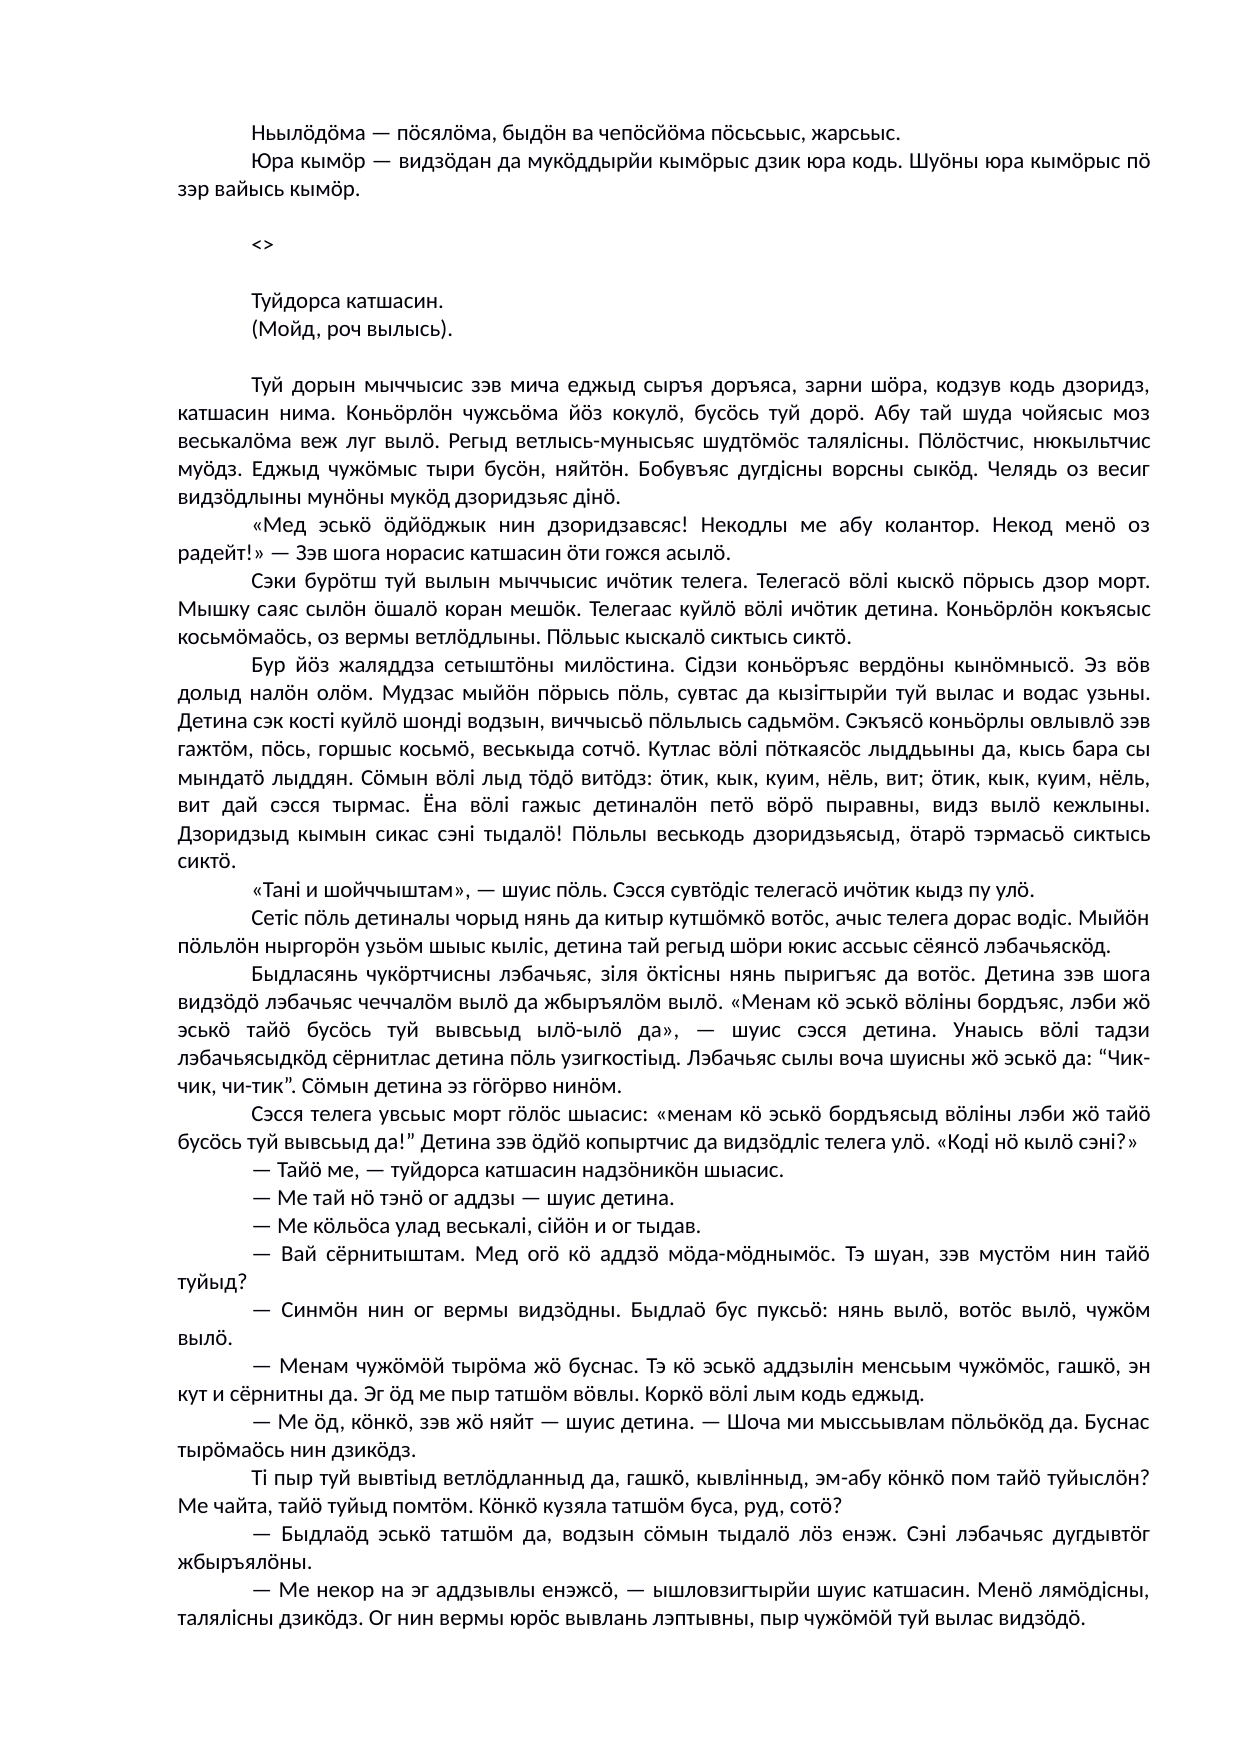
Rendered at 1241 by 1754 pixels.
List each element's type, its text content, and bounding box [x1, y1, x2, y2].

text — Быдлаӧд эськӧ татшӧм да, водзын сӧмын тыдалӧ лӧз енэж. Сэні лэбачьяс дугдывтӧг жбыръялӧны. [177, 1519, 1152, 1575]
text — Тайӧ ме, — туйдорса катшасин надзӧникӧн шыасис. [177, 1155, 1152, 1183]
text Туй дорын мыччысис зэв мича еджыд сыръя доръяса, зарни шӧра, кодзув кодь дзоридз, катшасин нима. Коньӧрлӧн чужсьӧма йӧз кокулӧ, бусӧсь туй дорӧ. Абу тай шуда чойясыс моз веськалӧма веж луг вылӧ. Регыд ветлысь-мунысьяс шудтӧмӧс талялісны. Пӧлӧстчис, нюкыльтчис муӧдз. Еджыд чужӧмыс тыри бусӧн, няйтӧн. Бобувъяс дугдісны ворсны сыкӧд. Челядь оз весиг видзӧдлыны мунӧны мукӧд дзоридзьяс дінӧ. [177, 370, 1152, 510]
text Юра кымӧр — видзӧдан да мукӧддырйи кымӧрыс дзик юра кодь. Шуӧны юра кымӧрыс пӧ зэр вайысь кымӧр. [177, 146, 1152, 202]
text — Менам чужӧмӧй тырӧма жӧ буснас. Тэ кӧ эськӧ аддзылін менсьым чужӧмӧс, гашкӧ, эн кут и сёрнитны да. Эг ӧд ме пыр татшӧм вӧвлы. Коркӧ вӧлі лым кодь еджыд. [177, 1351, 1152, 1407]
text — Вай сёрнитыштам. Мед огӧ кӧ аддзӧ мӧда-мӧднымӧс. Тэ шуан, зэв мустӧм нин тайӧ туйыд? [177, 1239, 1152, 1295]
text — Ме некор на эг аддзывлы енэжсӧ, — ышловзигтырйи шуис катшасин. Менӧ лямӧдісны, талялісны дзикӧдз. Ог нин вермы юрӧс вывлань лэптывны, пыр чужӧмӧй туй вылас видзӧдӧ. [177, 1575, 1152, 1631]
text (Мойд, роч вылысь). [177, 314, 1152, 342]
text Ньылӧдӧма — пӧсялӧма, быдӧн ва чепӧсйӧма пӧсьсьыс, жарсьыс. [177, 118, 1152, 146]
text Быдласянь чукӧртчисны лэбачьяс, зіля ӧктісны нянь пыригъяс да вотӧс. Детина зэв шога видзӧдӧ лэбачьяс чеччалӧм вылӧ да жбыръялӧм вылӧ. «Менам кӧ эськӧ вӧліны бордъяс, лэби жӧ эськӧ тайӧ бусӧсь туй вывсьыд ылӧ-ылӧ да», — шуис сэсся детина. Унаысь вӧлі тадзи лэбачьясыдкӧд сёрнитлас детина пӧль узигкостіыд. Лэбачьяс сылы воча шуисны жӧ эськӧ да: “Чик-чик, чи-тик”. Сӧмын детина эз гӧгӧрво нинӧм. [177, 959, 1152, 1099]
text Туйдорса катшасин. [177, 286, 1152, 314]
text «Мед эськӧ ӧдйӧджык нин дзоридзавсяс! Некодлы ме абу колантор. Некод менӧ оз радейт!» — Зэв шога норасис катшасин ӧти гожся асылӧ. [177, 510, 1152, 566]
text «Тані и шойччыштам», — шуис пӧль. Сэсся сувтӧдіс телегасӧ ичӧтик кыдз пу улӧ. [177, 875, 1152, 903]
text Сетіс пӧль детиналы чорыд нянь да китыр кутшӧмкӧ вотӧс, ачыс телега дорас водіс. Мыйӧн пӧльлӧн ныргорӧн узьӧм шыыс кыліс, детина тай регыд шӧри юкис ассьыс сёянсӧ лэбачьяскӧд. [177, 903, 1152, 959]
text Сэки бурӧтш туй вылын мыччысис ичӧтик телега. Телегасӧ вӧлі кыскӧ пӧрысь дзор морт. Мышку саяс сылӧн ӧшалӧ коран мешӧк. Телегаас куйлӧ вӧлі ичӧтик детина. Коньӧрлӧн кокъясыс косьмӧмаӧсь, оз вермы ветлӧдлыны. Пӧльыс кыскалӧ сиктысь сиктӧ. [177, 566, 1152, 651]
text — Ме тай нӧ тэнӧ ог аддзы — шуис детина. [177, 1183, 1152, 1211]
text Сэсся телега увсьыс морт гӧлӧс шыасис: «менам кӧ эськӧ бордъясыд вӧліны лэби жӧ тайӧ бусӧсь туй вывсьыд да!” Детина зэв ӧдйӧ копыртчис да видзӧдліс телега улӧ. «Коді нӧ кылӧ сэні?» [177, 1099, 1152, 1155]
text Ті пыр туй вывтіыд ветлӧдланныд да, гашкӧ, кывлінныд, эм-абу кӧнкӧ пом тайӧ туйыслӧн? Ме чайта, тайӧ туйыд помтӧм. Кӧнкӧ кузяла татшӧм буса, руд, сотӧ? [177, 1463, 1152, 1519]
text — Синмӧн нин ог вермы видзӧдны. Быдлаӧ бус пуксьӧ: нянь вылӧ, вотӧс вылӧ, чужӧм вылӧ. [177, 1295, 1152, 1351]
text Бур йӧз жаляддза сетыштӧны милӧстина. Сідзи коньӧръяс вердӧны кынӧмнысӧ. Эз вӧв долыд налӧн олӧм. Мудзас мыйӧн пӧрысь пӧль, сувтас да кызігтырйи туй вылас и водас узьны. Детина сэк кості куйлӧ шонді водзын, виччысьӧ пӧльлысь садьмӧм. Сэкъясӧ коньӧрлы овлывлӧ зэв гажтӧм, пӧсь, горшыс косьмӧ, веськыда сотчӧ. Кутлас вӧлі пӧткаясӧс лыддьыны да, кысь бара сы мындатӧ лыддян. Сӧмын вӧлі лыд тӧдӧ витӧдз: ӧтик, кык, куим, нёль, вит; ӧтик, кык, куим, нёль, вит дай сэсся тырмас. Ёна вӧлі гажыс детиналӧн петӧ вӧрӧ пыравны, видз вылӧ кежлыны. Дзоридзыд кымын сикас сэні тыдалӧ! Пӧльлы веськодь дзоридзьясыд, ӧтарӧ тэрмасьӧ сиктысь сиктӧ. [177, 651, 1152, 875]
text — Ме ӧд, кӧнкӧ, зэв жӧ няйт — шуис детина. — Шоча ми мыссьывлам пӧльӧкӧд да. Буснас тырӧмаӧсь нин дзикӧдз. [177, 1407, 1152, 1463]
text <> [177, 230, 1152, 258]
text — Ме кӧльӧса улад веськалі, сійӧн и ог тыдав. [177, 1211, 1152, 1239]
